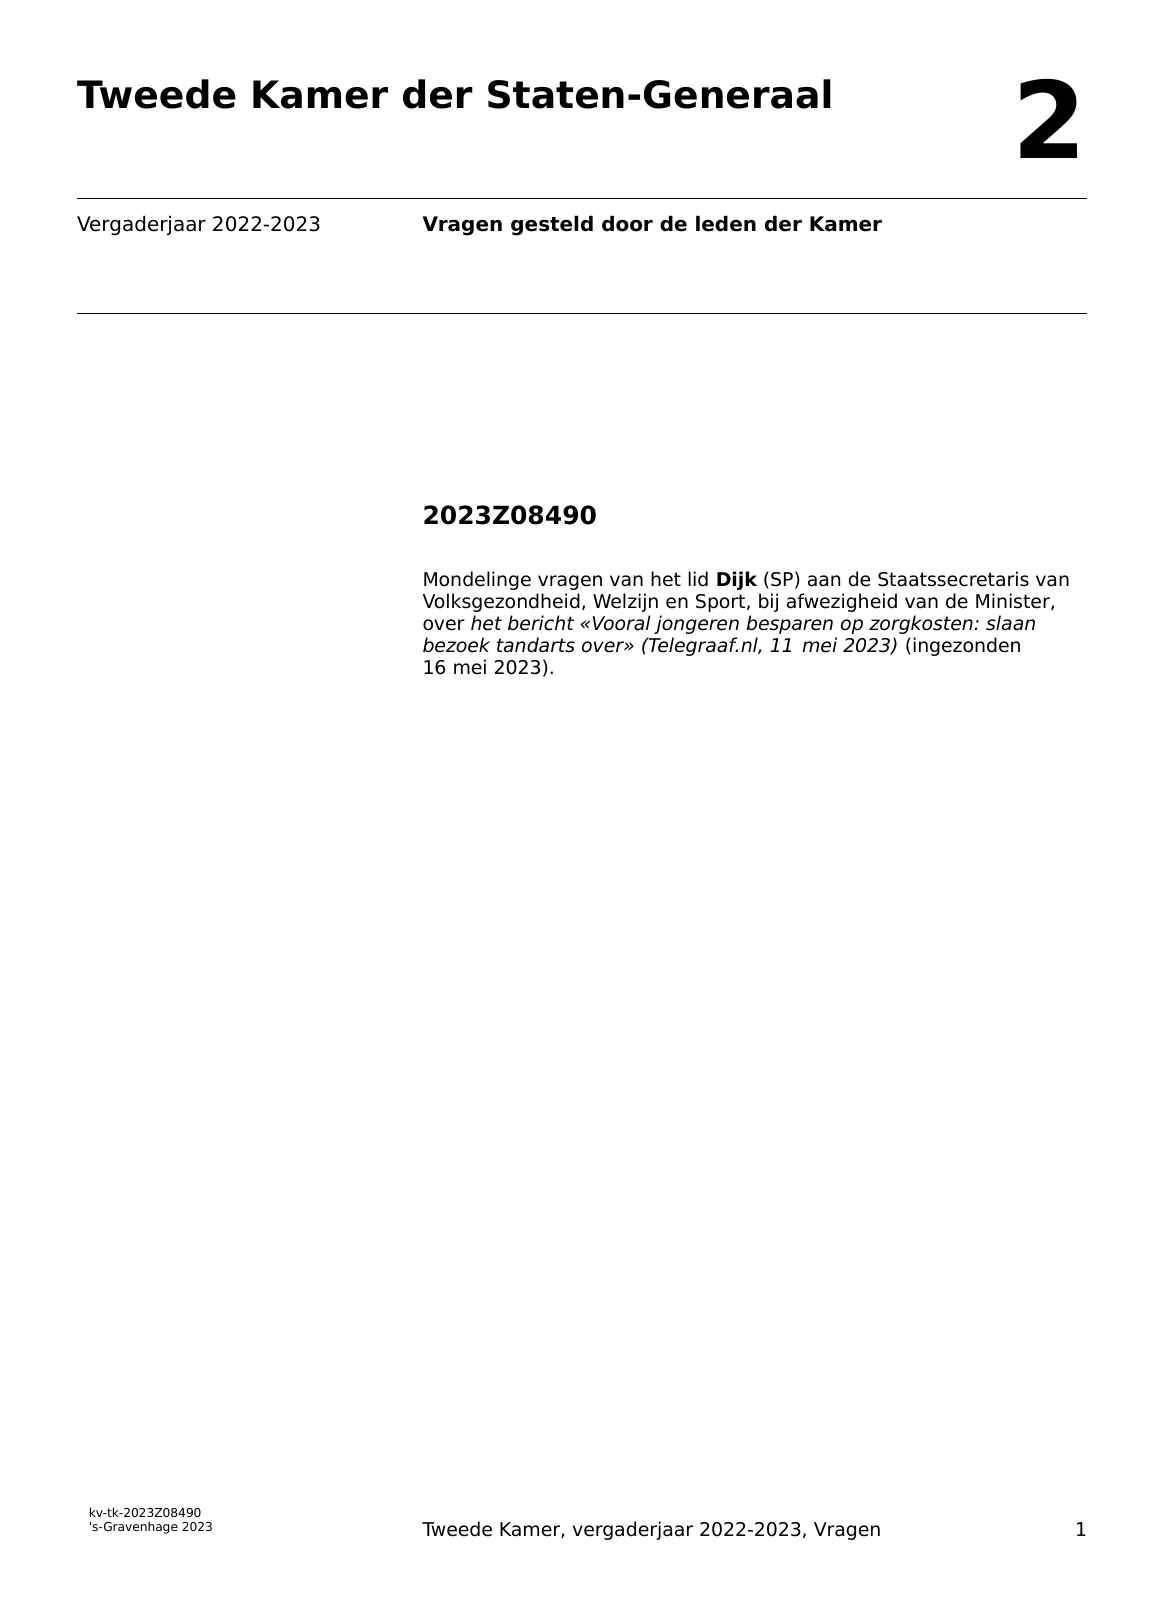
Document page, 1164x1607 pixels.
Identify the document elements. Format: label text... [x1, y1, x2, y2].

text 's-Gravenhage 2023 [88, 1520, 323, 1534]
text 2023Z08490 [422, 501, 1087, 531]
table_cell Vragen gesteld door de leden der Kamer [422, 199, 1087, 313]
text Mondelinge vragen van het lid Dijk (SP) aan de Staatssecretaris van Volksgezondheid, Welzijn en Sport, bij afwezigheid van de Minister, over het bericht «Vooral jongeren besparen op zorgkosten: slaan bezoek tandarts over» (Telegraaf.nl, 11 mei 2023) (ingezonden 16 mei 2023). [422, 569, 1087, 679]
table_header 2 [886, 59, 1087, 198]
table_header Tweede Kamer der Staten-Generaal [77, 59, 886, 198]
text kv-tk-2023Z08490 [88, 1506, 323, 1520]
table_cell Vergaderjaar 2022-2023 [77, 199, 422, 313]
